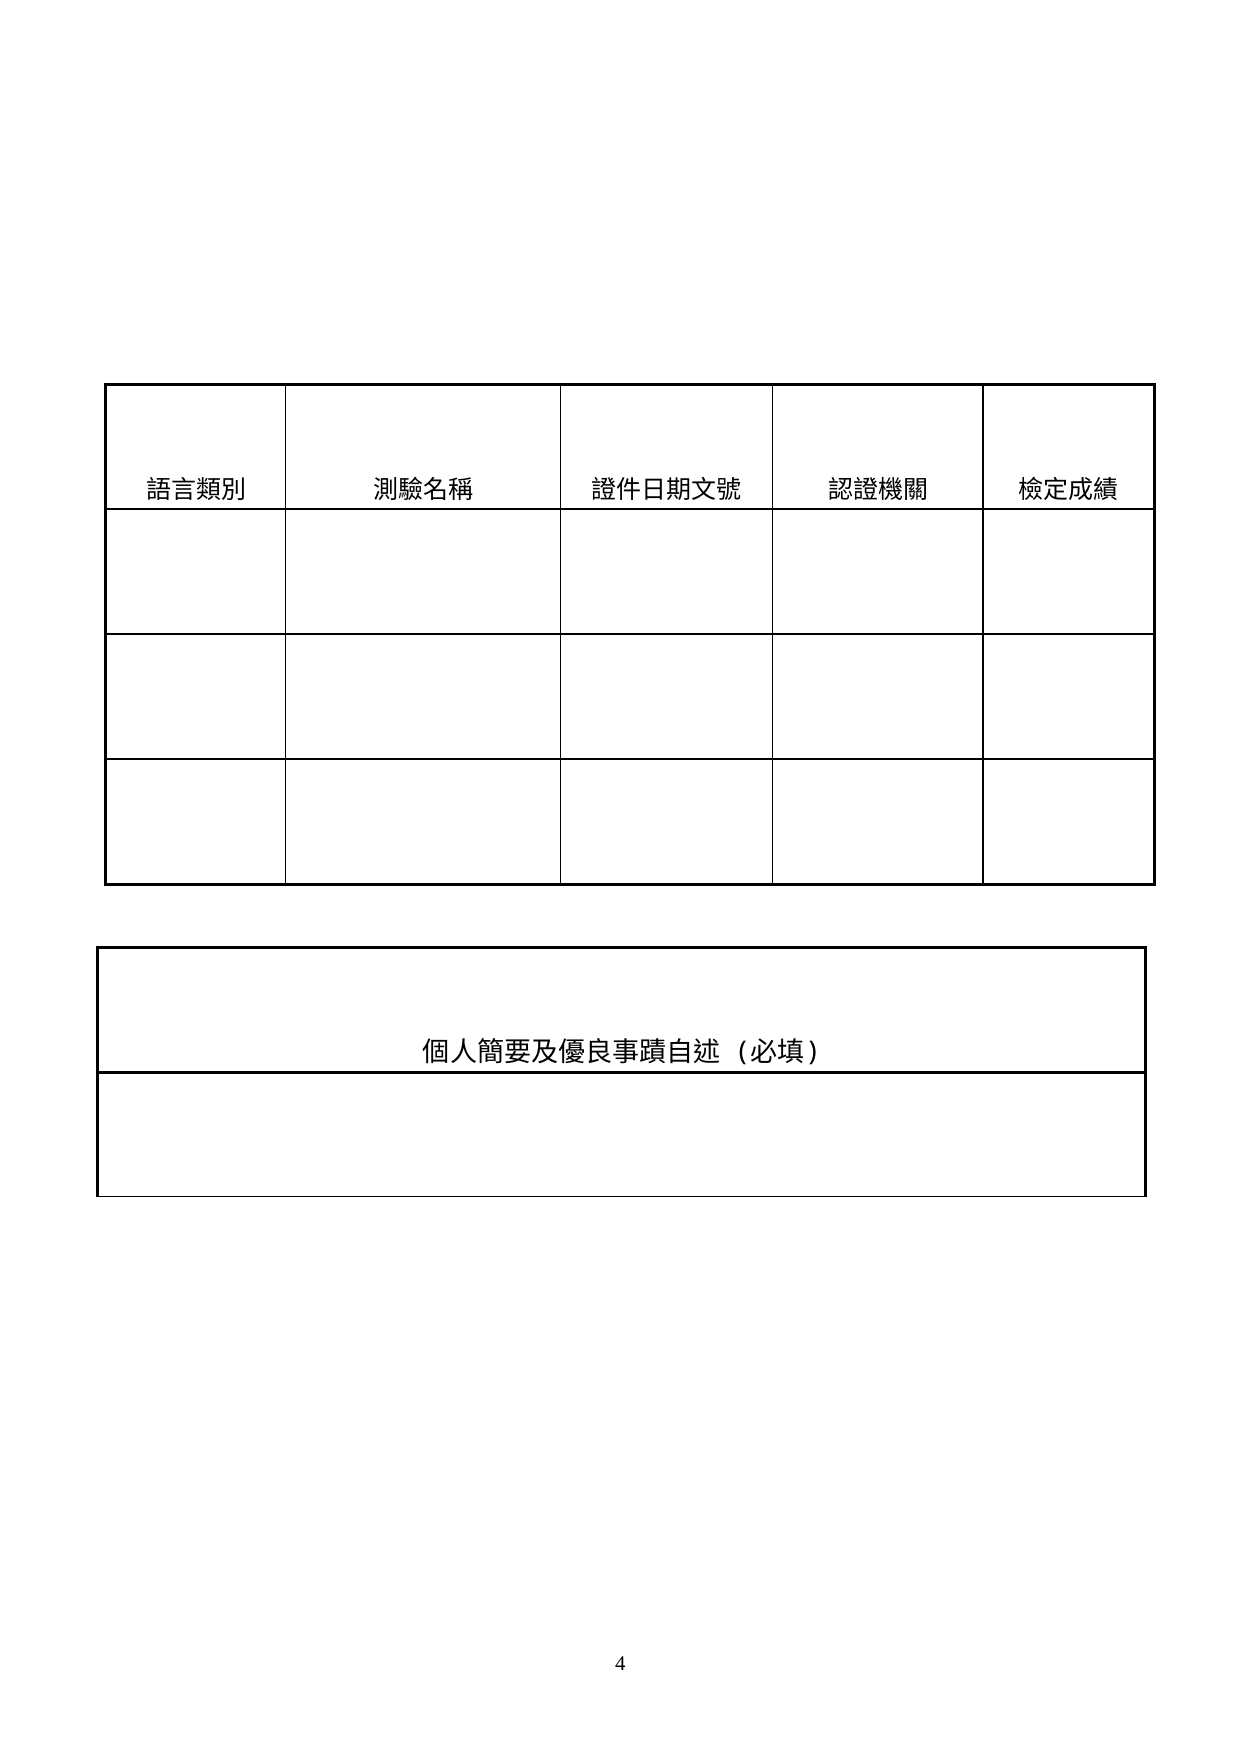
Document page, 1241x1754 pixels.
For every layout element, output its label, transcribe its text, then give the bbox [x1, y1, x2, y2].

table_cell 測驗名稱 [286, 386, 560, 508]
table_cell [984, 760, 1153, 883]
table_cell [99, 1074, 1144, 1196]
table_cell [107, 635, 285, 758]
table_cell [561, 635, 772, 758]
table_header 個人簡要及優良事蹟自述 (必填) [99, 949, 1144, 1071]
table_cell [984, 635, 1153, 758]
table_cell [773, 760, 982, 883]
table_cell [773, 510, 982, 633]
table_cell [107, 760, 285, 883]
table_cell [286, 760, 560, 883]
table_cell 證件日期文號 [561, 386, 772, 508]
table_cell 認證機關 [773, 386, 982, 508]
table_cell [107, 510, 285, 633]
table_cell [561, 510, 772, 633]
table_cell 語言類別 [107, 386, 285, 508]
table_cell [984, 510, 1153, 633]
table_cell 檢定成績 [984, 386, 1153, 508]
table_cell [286, 510, 560, 633]
table_cell [286, 635, 560, 758]
table_cell [773, 635, 982, 758]
table_cell [561, 760, 772, 883]
